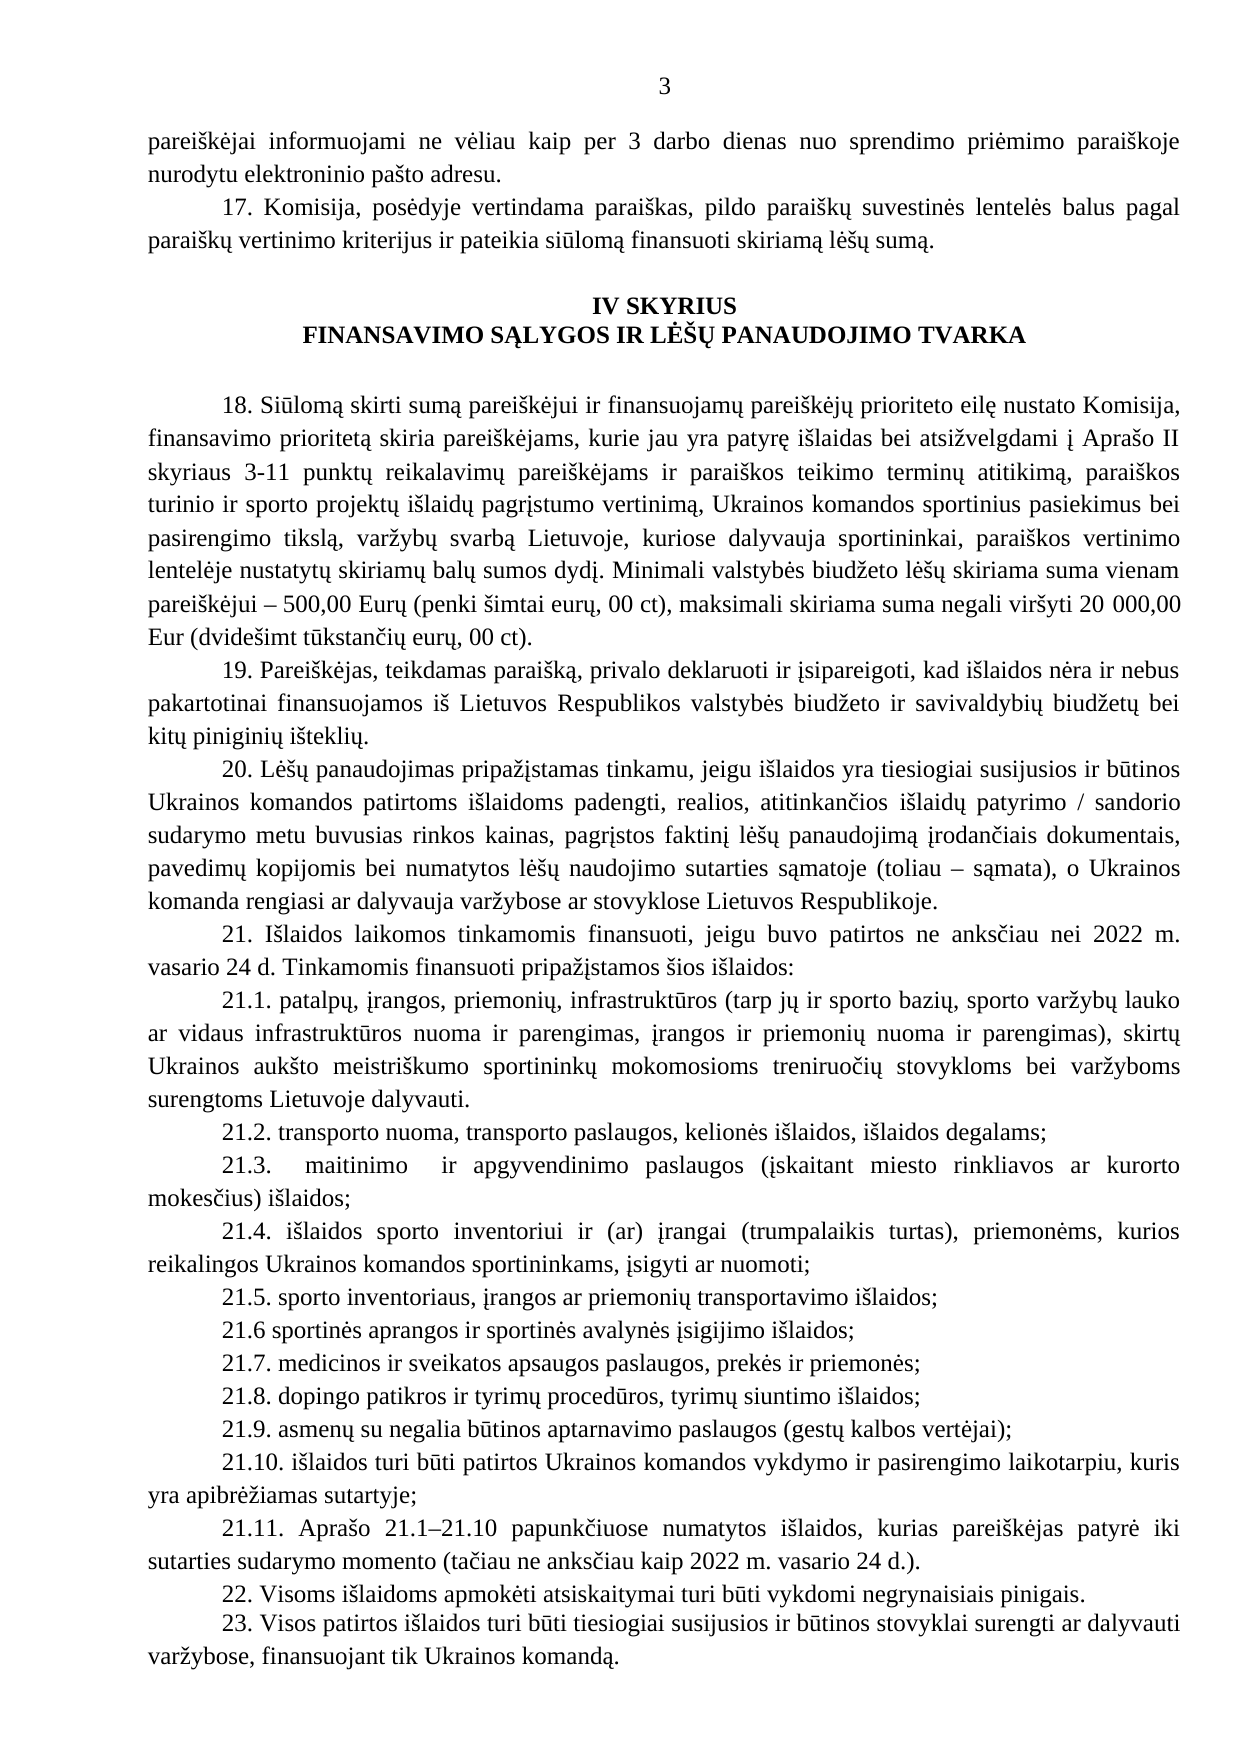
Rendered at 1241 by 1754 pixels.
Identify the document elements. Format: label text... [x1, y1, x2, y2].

text 21.2. transporto nuoma, transporto paslaugos, kelionės išlaidos, išlaidos degalams; [148, 1117, 1181, 1146]
text 21.5. sporto inventoriaus, įrangos ar priemonių transportavimo išlaidos; [148, 1282, 1181, 1311]
text 21.11. Aprašo 21.1–21.10 papunkčiuose numatytos išlaidos, kurias pareiškėjas patyrė iki sutarties sudarymo momento (tačiau ne anksčiau kaip 2022 m. vasario 24 d.). [148, 1513, 1181, 1575]
text 17. Komisija, posėdyje vertindama paraiškas, pildo paraiškų suvestinės lentelės balus pagal paraiškų vertinimo kriterijus ir pateikia siūlomą finansuoti skiriamą lėšų sumą. [148, 192, 1181, 254]
text 21.6 sportinės aprangos ir sportinės avalynės įsigijimo išlaidos; [148, 1315, 1181, 1344]
text 21.7. medicinos ir sveikatos apsaugos paslaugos, prekės ir priemonės; [148, 1348, 1181, 1377]
text IV SKYRIUS [148, 291, 1181, 320]
text FINANSAVIMO SĄLYGOS IR LĖŠŲ PANAUDOJIMO TVARKA [148, 320, 1181, 348]
text 23. Visos patirtos išlaidos turi būti tiesiogiai susijusios ir būtinos stovyklai surengti ar dalyvauti varžybose, finansuojant tik Ukrainos komandą. [148, 1608, 1181, 1670]
text 21. Išlaidos laikomos tinkamomis finansuoti, jeigu buvo patirtos ne anksčiau nei 2022 m. vasario 24 d. Tinkamomis finansuoti pripažįstamos šios išlaidos: [148, 919, 1181, 981]
text 21.1. patalpų, įrangos, priemonių, infrastruktūros (tarp jų ir sporto bazių, sporto varžybų lauko ar vidaus infrastruktūros nuoma ir parengimas, įrangos ir priemonių nuoma ir parengimas), skirtų Ukrainos aukšto meistriškumo sportininkų mokomosioms treniruočių stovykloms bei varžyboms surengtoms Lietuvoje dalyvauti. [148, 985, 1181, 1113]
text 21.4. išlaidos sporto inventoriui ir (ar) įrangai (trumpalaikis turtas), priemonėms, kurios reikalingos Ukrainos komandos sportininkams, įsigyti ar nuomoti; [148, 1216, 1181, 1278]
text 19. Pareiškėjas, teikdamas paraišką, privalo deklaruoti ir įsipareigoti, kad išlaidos nėra ir nebus pakartotinai finansuojamos iš Lietuvos Respublikos valstybės biudžeto ir savivaldybių biudžetų bei kitų piniginių išteklių. [148, 655, 1181, 749]
text 22. Visoms išlaidoms apmokėti atsiskaitymai turi būti vykdomi negrynaisiais pinigais. [148, 1579, 1181, 1608]
text 21.10. išlaidos turi būti patirtos Ukrainos komandos vykdymo ir pasirengimo laikotarpiu, kuris yra apibrėžiamas sutartyje; [148, 1447, 1181, 1509]
text 21.9. asmenų su negalia būtinos aptarnavimo paslaugos (gestų kalbos vertėjai); [148, 1414, 1181, 1443]
text pareiškėjai informuojami ne vėliau kaip per 3 darbo dienas nuo sprendimo priėmimo paraiškoje nurodytu elektroninio pašto adresu. [148, 126, 1181, 188]
text 18. Siūlomą skirti sumą pareiškėjui ir finansuojamų pareiškėjų prioriteto eilę nustato Komisija, finansavimo prioritetą skiria pareiškėjams, kurie jau yra patyrę išlaidas bei atsižvelgdami į Aprašo II skyriaus 3-11 punktų reikalavimų pareiškėjams ir paraiškos teikimo terminų atitikimą, paraiškos turinio ir sporto projektų išlaidų pagrįstumo vertinimą, Ukrainos komandos sportinius pasiekimus bei pasirengimo tikslą, varžybų svarbą Lietuvoje, kuriose dalyvauja sportininkai, paraiškos vertinimo lentelėje nustatytų skiriamų balų sumos dydį. Minimali valstybės biudžeto lėšų skiriama suma vienam pareiškėjui – 500,00 Eurų (penki šimtai eurų, 00 ct), maksimali skiriama suma negali viršyti 20 000,00 Eur (dvidešimt tūkstančių eurų, 00 ct). [148, 391, 1181, 650]
text 21.8. dopingo patikros ir tyrimų procedūros, tyrimų siuntimo išlaidos; [148, 1381, 1181, 1410]
text 20. Lėšų panaudojimas pripažįstamas tinkamu, jeigu išlaidos yra tiesiogiai susijusios ir būtinos Ukrainos komandos patirtoms išlaidoms padengti, realios, atitinkančios išlaidų patyrimo / sandorio sudarymo metu buvusias rinkos kainas, pagrįstos faktinį lėšų panaudojimą įrodančiais dokumentais, pavedimų kopijomis bei numatytos lėšų naudojimo sutarties sąmatoje (toliau – sąmata), o Ukrainos komanda rengiasi ar dalyvauja varžybose ar stovyklose Lietuvos Respublikoje. [148, 754, 1181, 914]
text 21.3. maitinimo ir apgyvendinimo paslaugos (įskaitant miesto rinkliavos ar kurorto mokesčius) išlaidos; [148, 1150, 1181, 1212]
